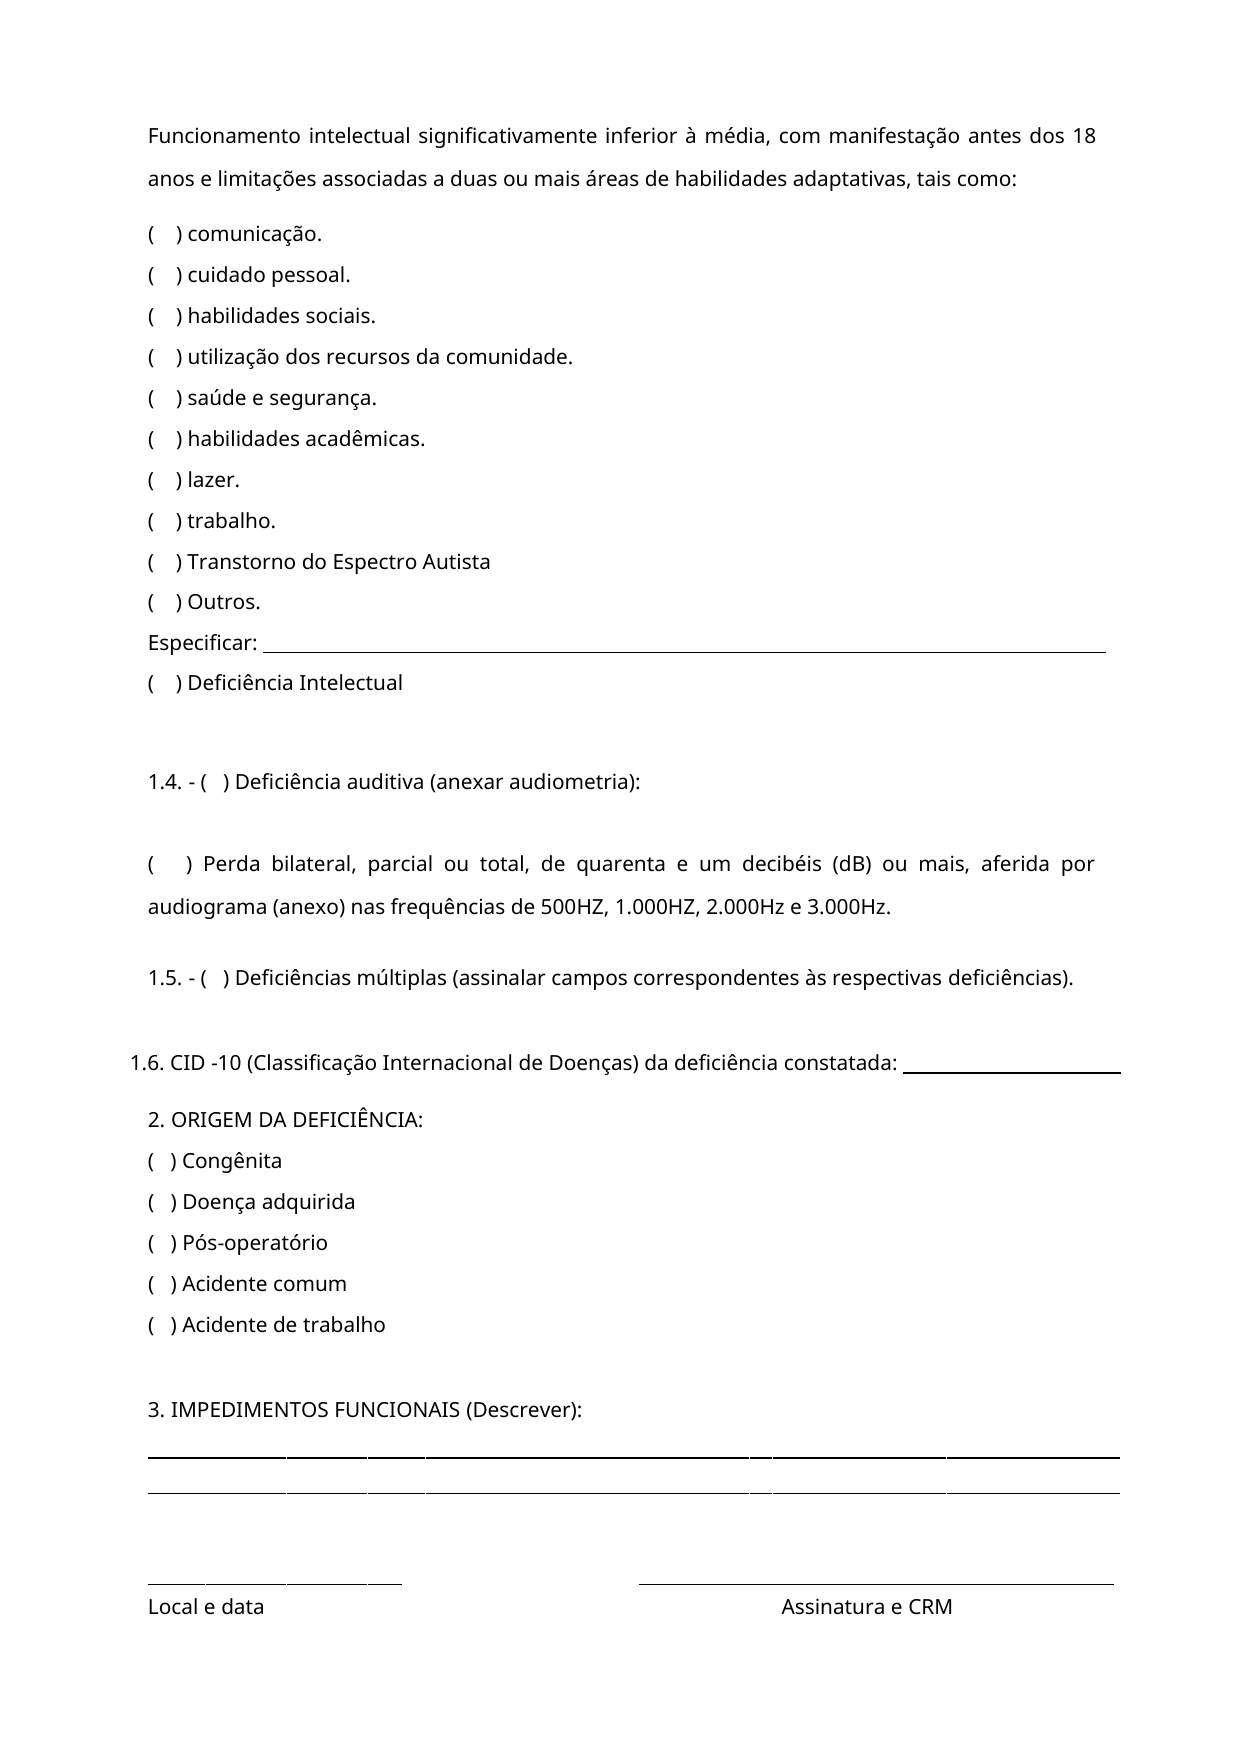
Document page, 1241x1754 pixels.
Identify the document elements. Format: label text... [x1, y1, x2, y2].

list - ( ) Deficiências múltiplas (assinalar campos correspondentes às respectivas deficiências). [148, 963, 1093, 991]
text ( ) Outros. [148, 587, 1093, 616]
text ( ) habilidades acadêmicas. [148, 424, 1083, 452]
list ORIGEM DA DEFICIÊNCIA: [148, 1105, 1093, 1133]
text ( ) habilidades sociais. [148, 301, 1093, 330]
text ( ) cuidado pessoal. [148, 260, 1093, 289]
text ( ) trabalho. [148, 506, 1093, 534]
text ( ) Perda bilateral, parcial ou total, de quarenta e um decibéis (dB) ou mais, aferida por audiograma (anexo) nas frequências de 500HZ, 1.000HZ, 2.000Hz e 3.000Hz. [148, 849, 1096, 920]
text Especificar: [148, 628, 1093, 656]
text ( ) lazer. [148, 465, 1083, 493]
text Funcionamento intelectual significativamente inferior à média, com manifestação antes dos 18 anos e limitações associadas a duas ou mais áreas de habilidades adaptativas, tais como: [148, 122, 1098, 193]
text ( ) Acidente comum [148, 1269, 1093, 1297]
text ( ) Doença adquirida [148, 1187, 1082, 1215]
text ( ) Congênita [148, 1146, 1093, 1174]
list IMPEDIMENTOS FUNCIONAIS (Descrever): [148, 1395, 1093, 1424]
text ( ) saúde e segurança. [148, 383, 1083, 412]
text ( ) Pós-operatório [148, 1228, 1082, 1256]
text ( ) comunicação. [148, 219, 1093, 248]
text ( ) utilização dos recursos da comunidade. [148, 342, 1083, 371]
text ( ) Deficiência Intelectual [148, 668, 1093, 697]
text Local e data Assinatura e CRM [148, 1592, 1093, 1620]
text ( ) Transtorno do Espectro Autista [148, 547, 1093, 575]
list - ( ) Deficiência auditiva (anexar audiometria): [148, 767, 1093, 796]
list 1.6. CID -10 (Classificação Internacional de Doenças) da deficiência constatada: [92, 1048, 1093, 1077]
text ( ) Acidente de trabalho [148, 1310, 1093, 1338]
